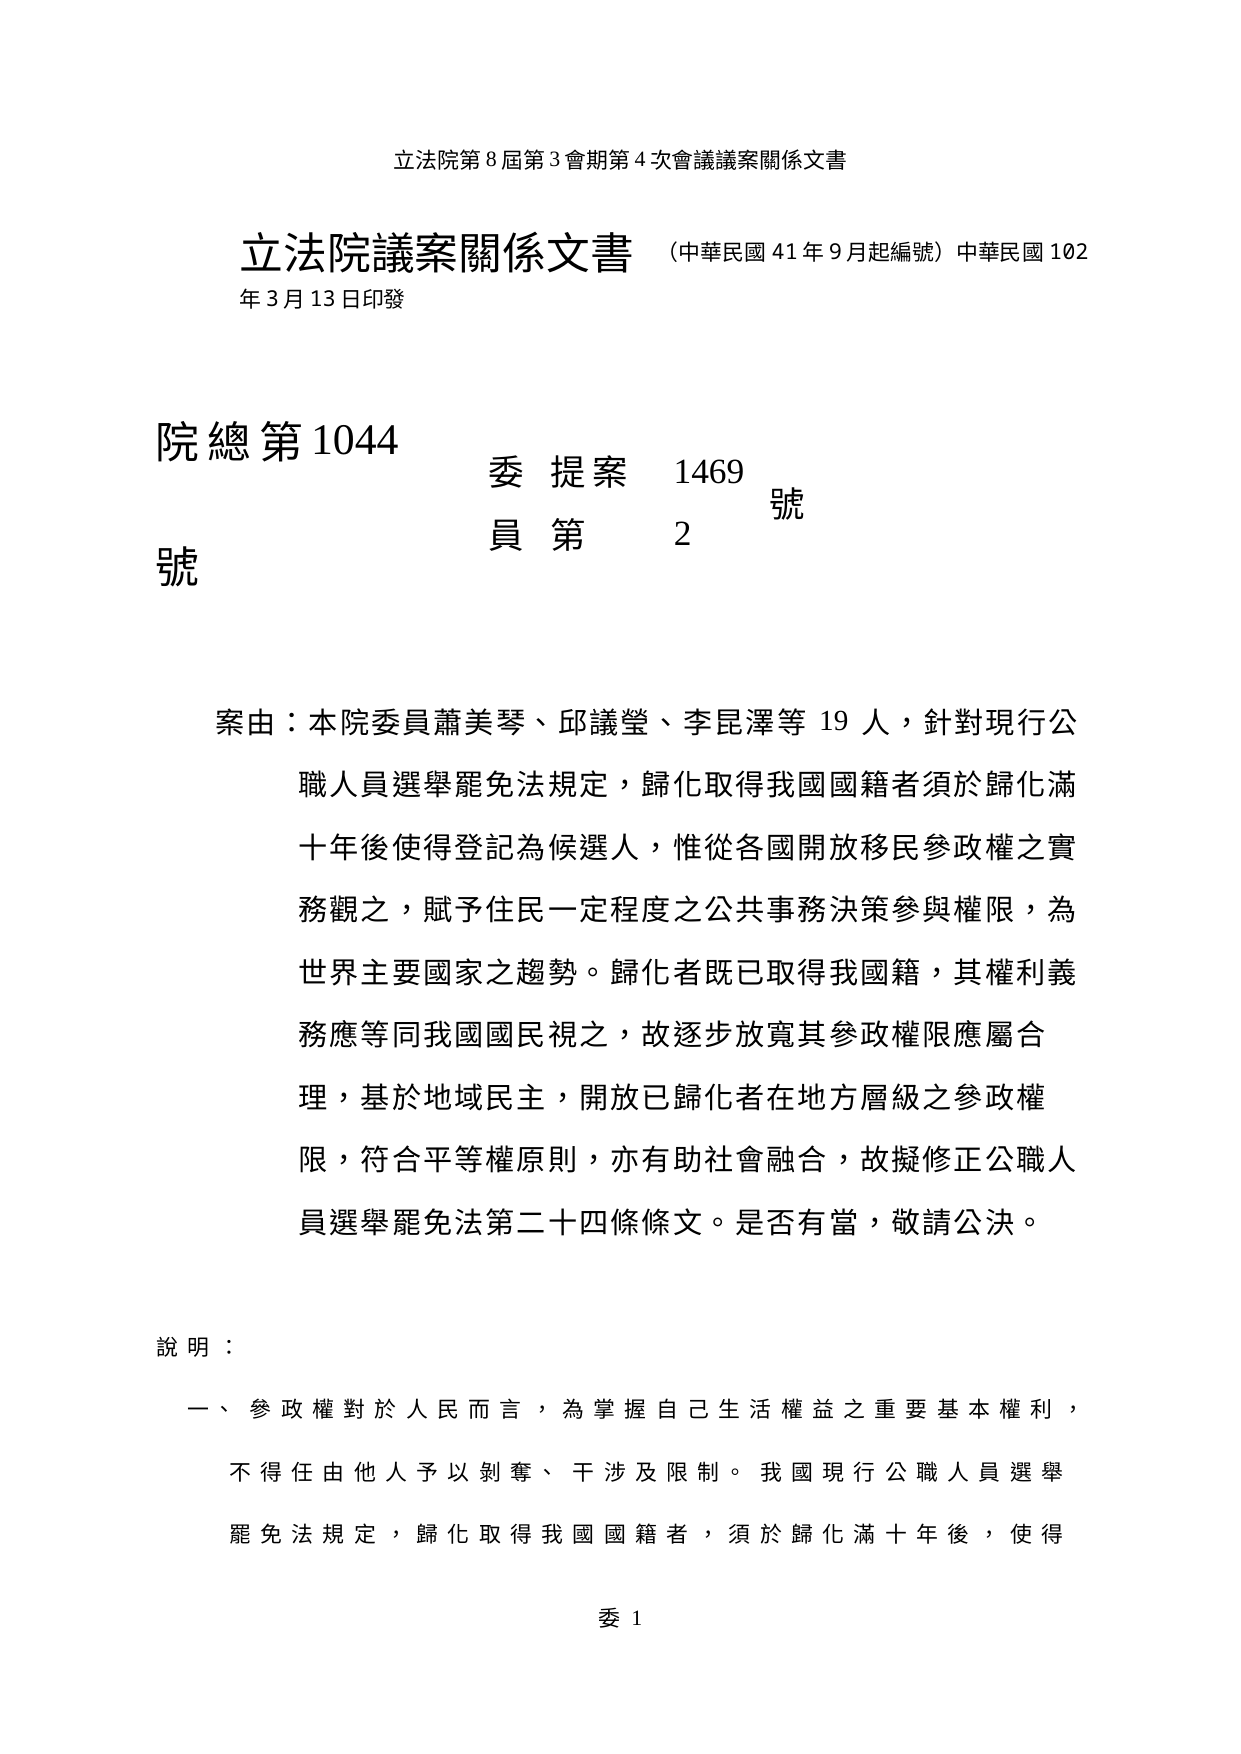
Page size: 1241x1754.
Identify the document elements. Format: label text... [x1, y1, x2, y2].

table_header 委員 [431, 377, 545, 627]
text 案由：本院委員蕭美琴、邱議瑩、李昆澤等19人，針對現行公職人員選舉罷免法規定，歸化取得我國國籍者須於歸化滿十年後使得登記為候選人，惟從各國開放移民參政權之實務觀之，賦予住民一定程度之公共事務決策參與權限，為世界主要國家之趨勢。歸化者既已取得我國籍，其權利義務應等同我國國民視之，故逐步放寬其參政權限應屬合理，基於地域民主，開放已歸化者在地方層級之參政權限，符合平等權原則，亦有助社會融合，故擬修正公職人員選舉罷免法第二十四條條文。是否有當，敬請公決。 [206, 689, 1089, 1252]
table_header 院總第1044號 [151, 377, 431, 627]
text 說明： [151, 1314, 1089, 1377]
table_header 號 [763, 377, 799, 627]
table_header 14692 [651, 377, 763, 627]
table_header [800, 377, 804, 627]
table_header 提案第 [545, 377, 651, 627]
text 一、參政權對於人民而言，為掌握自己生活權益之重要基本權利，不得任由他人予以剝奪、干涉及限制。我國現行公職人員選舉罷免法規定，歸化取得我國國籍者，須於歸化滿十年後，使得 [173, 1377, 1089, 1564]
table_header [804, 377, 819, 627]
text 立法院議案關係文書 （中華民國41年9月起編號）中華民國102年3月13日印發 [239, 219, 1089, 314]
